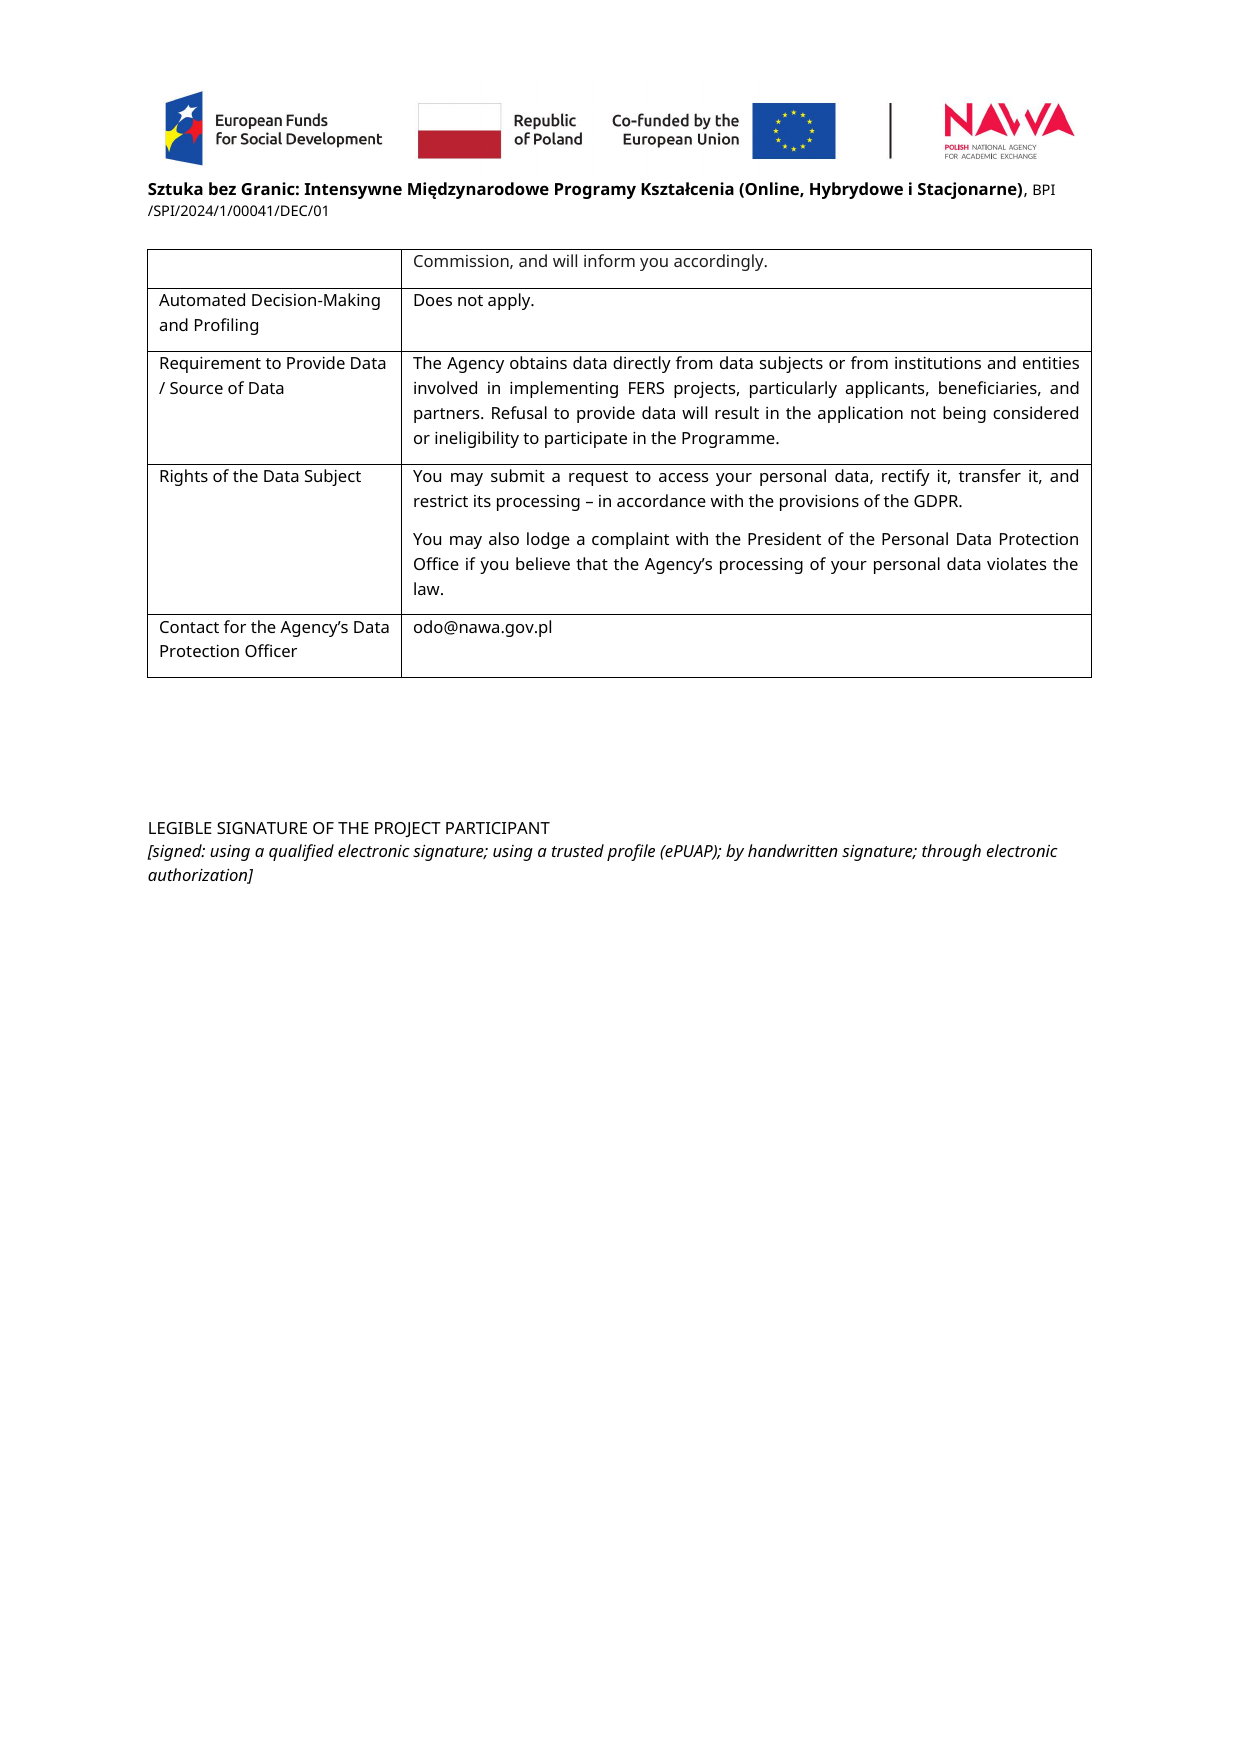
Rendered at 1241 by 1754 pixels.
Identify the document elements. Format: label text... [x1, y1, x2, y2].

table_cell You may submit a request to access your personal data, rectify it, transfer it, and restrict its processing – in accordance with the provisions of the GDPR. You may also lodge a complaint with the President of the Personal Data Protection Office if you believe that the Agency’s processing of your personal data violates the law. [402, 465, 1091, 614]
text LEGIBLE SIGNATURE OF THE PROJECT PARTICIPANT [148, 816, 1093, 839]
table_cell [148, 250, 401, 288]
table_cell Does not apply. [402, 289, 1091, 351]
table_cell odo@nawa.gov.pl [402, 615, 1091, 677]
table_cell Contact for the Agency’s Data Protection Officer [148, 615, 401, 677]
table_cell Automated Decision-Making and Profiling [148, 289, 401, 351]
text [signed: using a qualified electronic signature; using a trusted profile (ePUAP); by handwritten signature; through electronic authorization] [148, 840, 1093, 887]
table_cell Rights of the Data Subject [148, 465, 401, 614]
table_cell Commission, and will inform you accordingly. [402, 250, 1091, 288]
table_cell Requirement to Provide Data / Source of Data [148, 352, 401, 464]
table_cell The Agency obtains data directly from data subjects or from institutions and entities involved in implementing FERS projects, particularly applicants, beneficiaries, and partners. Refusal to provide data will result in the application not being considered or ineligibility to participate in the Programme. [402, 352, 1091, 464]
